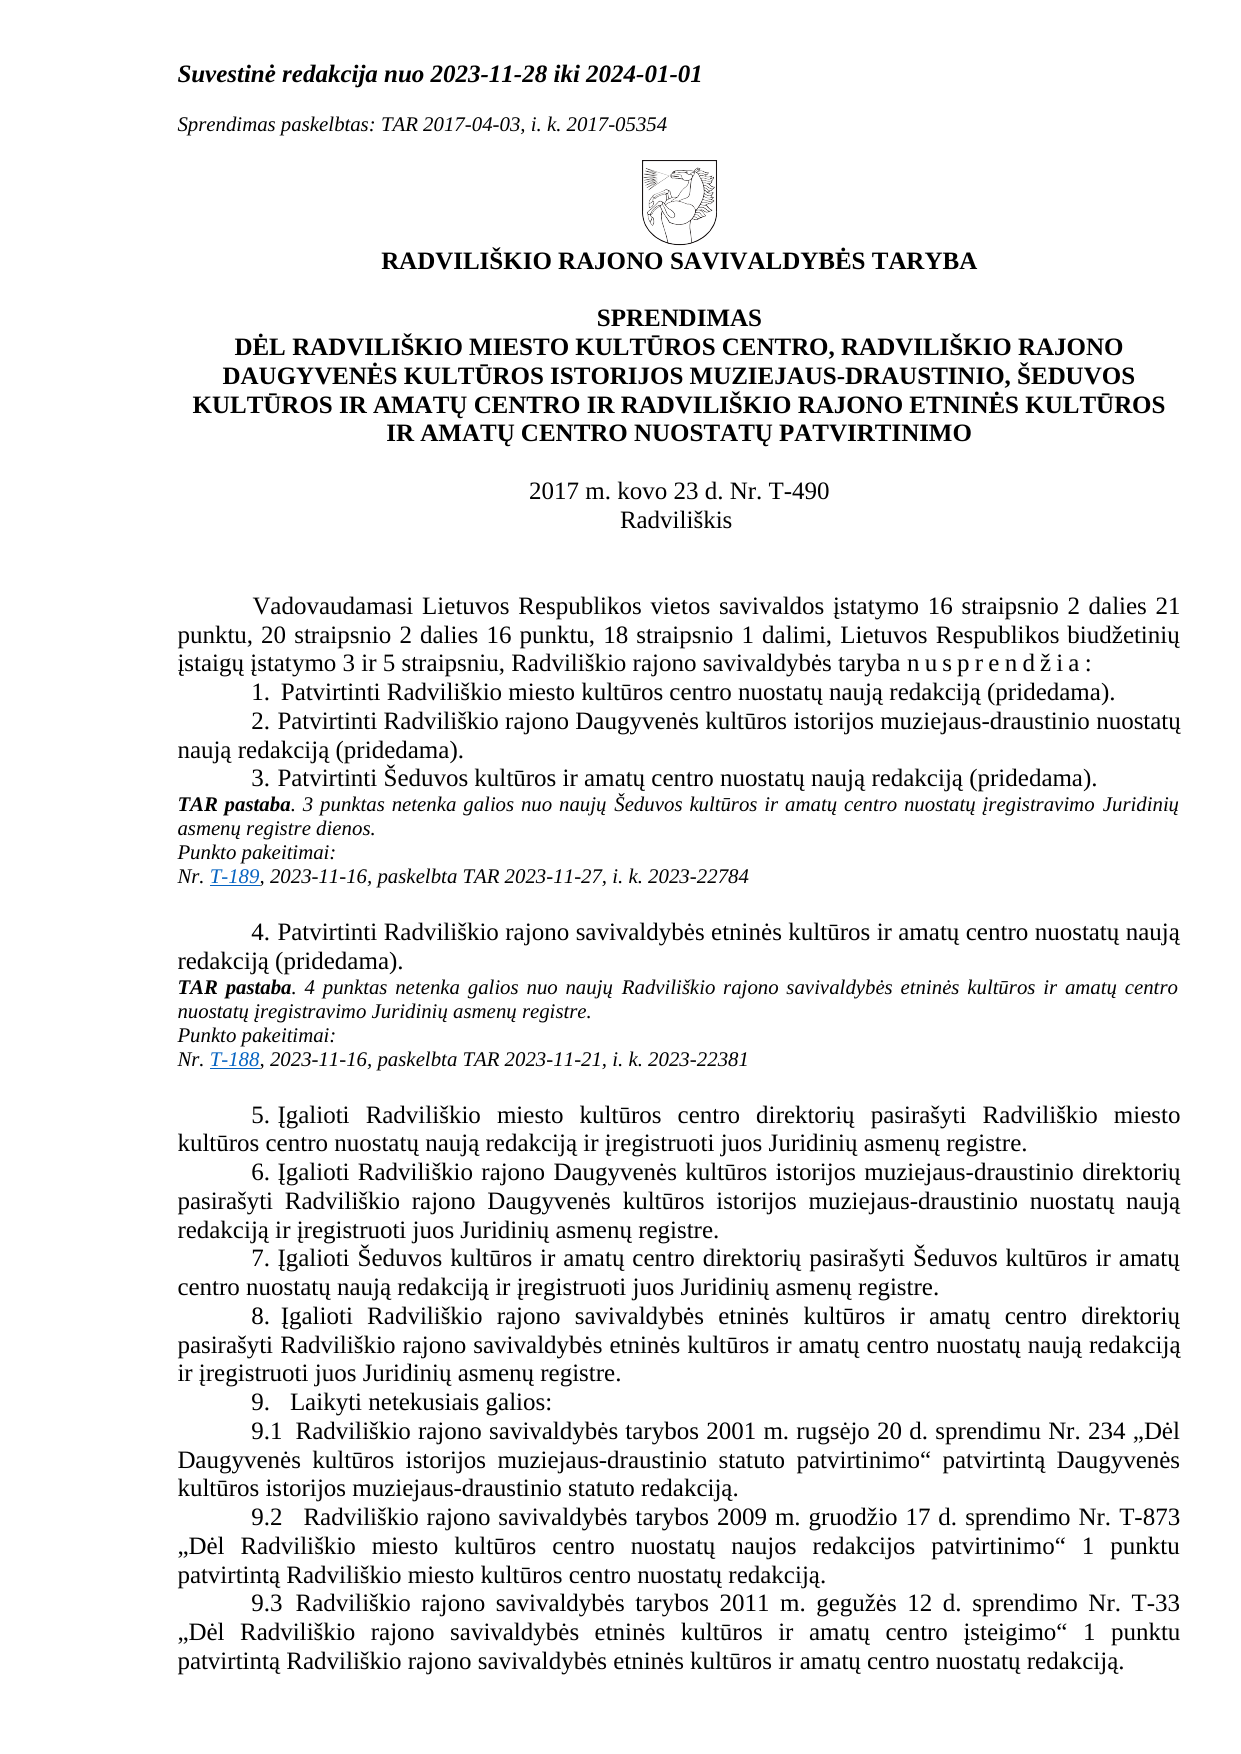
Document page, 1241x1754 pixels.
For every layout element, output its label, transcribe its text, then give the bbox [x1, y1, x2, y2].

text 5. Įgalioti Radviliškio miesto kultūros centro direktorių pasirašyti Radviliškio miesto kultūros centro nuostatų naują redakciją ir įregistruoti juos Juridinių asmenų registre. [177, 1100, 1181, 1157]
text Suvestinė redakcija nuo 2023-11-28 iki 2024-01-01 [177, 59, 1181, 88]
text 2017 m. kovo 23 d. Nr. T-490 [177, 476, 1181, 505]
text SPRENDIMAS [177, 303, 1181, 332]
text Radviliškis [177, 505, 1181, 533]
text Nr. T-188, 2023-11-16, paskelbta TAR 2023-11-21, i. k. 2023-22381 [177, 1047, 1181, 1071]
text Vadovaudamasi Lietuvos Respublikos vietos savivaldos įstatymo 16 straipsnio 2 dalies 21 punktu, 20 straipsnio 2 dalies 16 punktu, 18 straipsnio 1 dalimi, Lietuvos Respublikos biudžetinių įstaigų įstatymo 3 ir 5 straipsniu, Radviliškio rajono savivaldybės taryba nusprendžia: [177, 591, 1181, 677]
text Punkto pakeitimai: [177, 840, 1181, 864]
text 4. Patvirtinti Radviliškio rajono savivaldybės etninės kultūros ir amatų centro nuostatų naują redakciją (pridedama). [177, 917, 1181, 975]
subtitle RADVILIŠKIO RAJONO SAVIVALDYBĖS TARYBA [177, 246, 1181, 275]
text 9.3 Radviliškio rajono savivaldybės tarybos 2011 m. gegužės 12 d. sprendimo Nr. T-33 „Dėl Radviliškio rajono savivaldybės etninės kultūros ir amatų centro įsteigimo“ 1 punktu patvirtintą Radviliškio rajono savivaldybės etninės kultūros ir amatų centro nuostatų redakciją. [177, 1588, 1181, 1675]
text 3. Patvirtinti Šeduvos kultūros ir amatų centro nuostatų naują redakciją (pridedama). [251, 763, 1181, 792]
text 7. Įgalioti Šeduvos kultūros ir amatų centro direktorių pasirašyti Šeduvos kultūros ir amatų centro nuostatų naują redakciją ir įregistruoti juos Juridinių asmenų registre. [177, 1243, 1181, 1301]
text 6. Įgalioti Radviliškio rajono Daugyvenės kultūros istorijos muziejaus-draustinio direktorių pasirašyti Radviliškio rajono Daugyvenės kultūros istorijos muziejaus-draustinio nuostatų naują redakciją ir įregistruoti juos Juridinių asmenų registre. [177, 1157, 1181, 1243]
text 9.2 Radviliškio rajono savivaldybės tarybos 2009 m. gruodžio 17 d. sprendimo Nr. T-873 „Dėl Radviliškio miesto kultūros centro nuostatų naujos redakcijos patvirtinimo“ 1 punktu patvirtintą Radviliškio miesto kultūros centro nuostatų redakciją. [177, 1502, 1181, 1588]
text 8. Įgalioti Radviliškio rajono savivaldybės etninės kultūros ir amatų centro direktorių pasirašyti Radviliškio rajono savivaldybės etninės kultūros ir amatų centro nuostatų naują redakciją ir įregistruoti juos Juridinių asmenų registre. [177, 1301, 1181, 1387]
text 9. Laikyti netekusiais galios: [177, 1387, 1181, 1416]
text Sprendimas paskelbtas: TAR 2017-04-03, i. k. 2017-05354 [177, 112, 1181, 136]
text TAR pastaba. 4 punktas netenka galios nuo naujų Radviliškio rajono savivaldybės etninės kultūros ir amatų centro nuostatų įregistravimo Juridinių asmenų registre. [177, 975, 1181, 1023]
text 1. Patvirtinti Radviliškio miesto kultūros centro nuostatų naują redakciją (pridedama). [251, 677, 1181, 706]
text Nr. T-189, 2023-11-16, paskelbta TAR 2023-11-27, i. k. 2023-22784 [177, 864, 1181, 888]
text Punkto pakeitimai: [177, 1023, 1181, 1047]
text 2. Patvirtinti Radviliškio rajono Daugyvenės kultūros istorijos muziejaus-draustinio nuostatų naują redakciją (pridedama). [177, 706, 1181, 763]
text TAR pastaba. 3 punktas netenka galios nuo naujų Šeduvos kultūros ir amatų centro nuostatų įregistravimo Juridinių asmenų registre dienos. [177, 792, 1181, 840]
text 9.1 Radviliškio rajono savivaldybės tarybos 2001 m. rugsėjo 20 d. sprendimu Nr. 234 „Dėl Daugyvenės kultūros istorijos muziejaus-draustinio statuto patvirtinimo“ patvirtintą Daugyvenės kultūros istorijos muziejaus-draustinio statuto redakciją. [177, 1416, 1181, 1502]
text DĖL RADVILIŠKIO MIESTO KULTŪROS CENTRO, RADVILIŠKIO RAJONO DAUGYVENĖS KULTŪROS ISTORIJOS MUZIEJAUS-DRAUSTINIO, ŠEDUVOS KULTŪROS IR AMATŲ CENTRO IR RADVILIŠKIO RAJONO ETNINĖS KULTŪROS IR AMATŲ CENTRO NUOSTATŲ PATVIRTINIMO [177, 332, 1181, 447]
